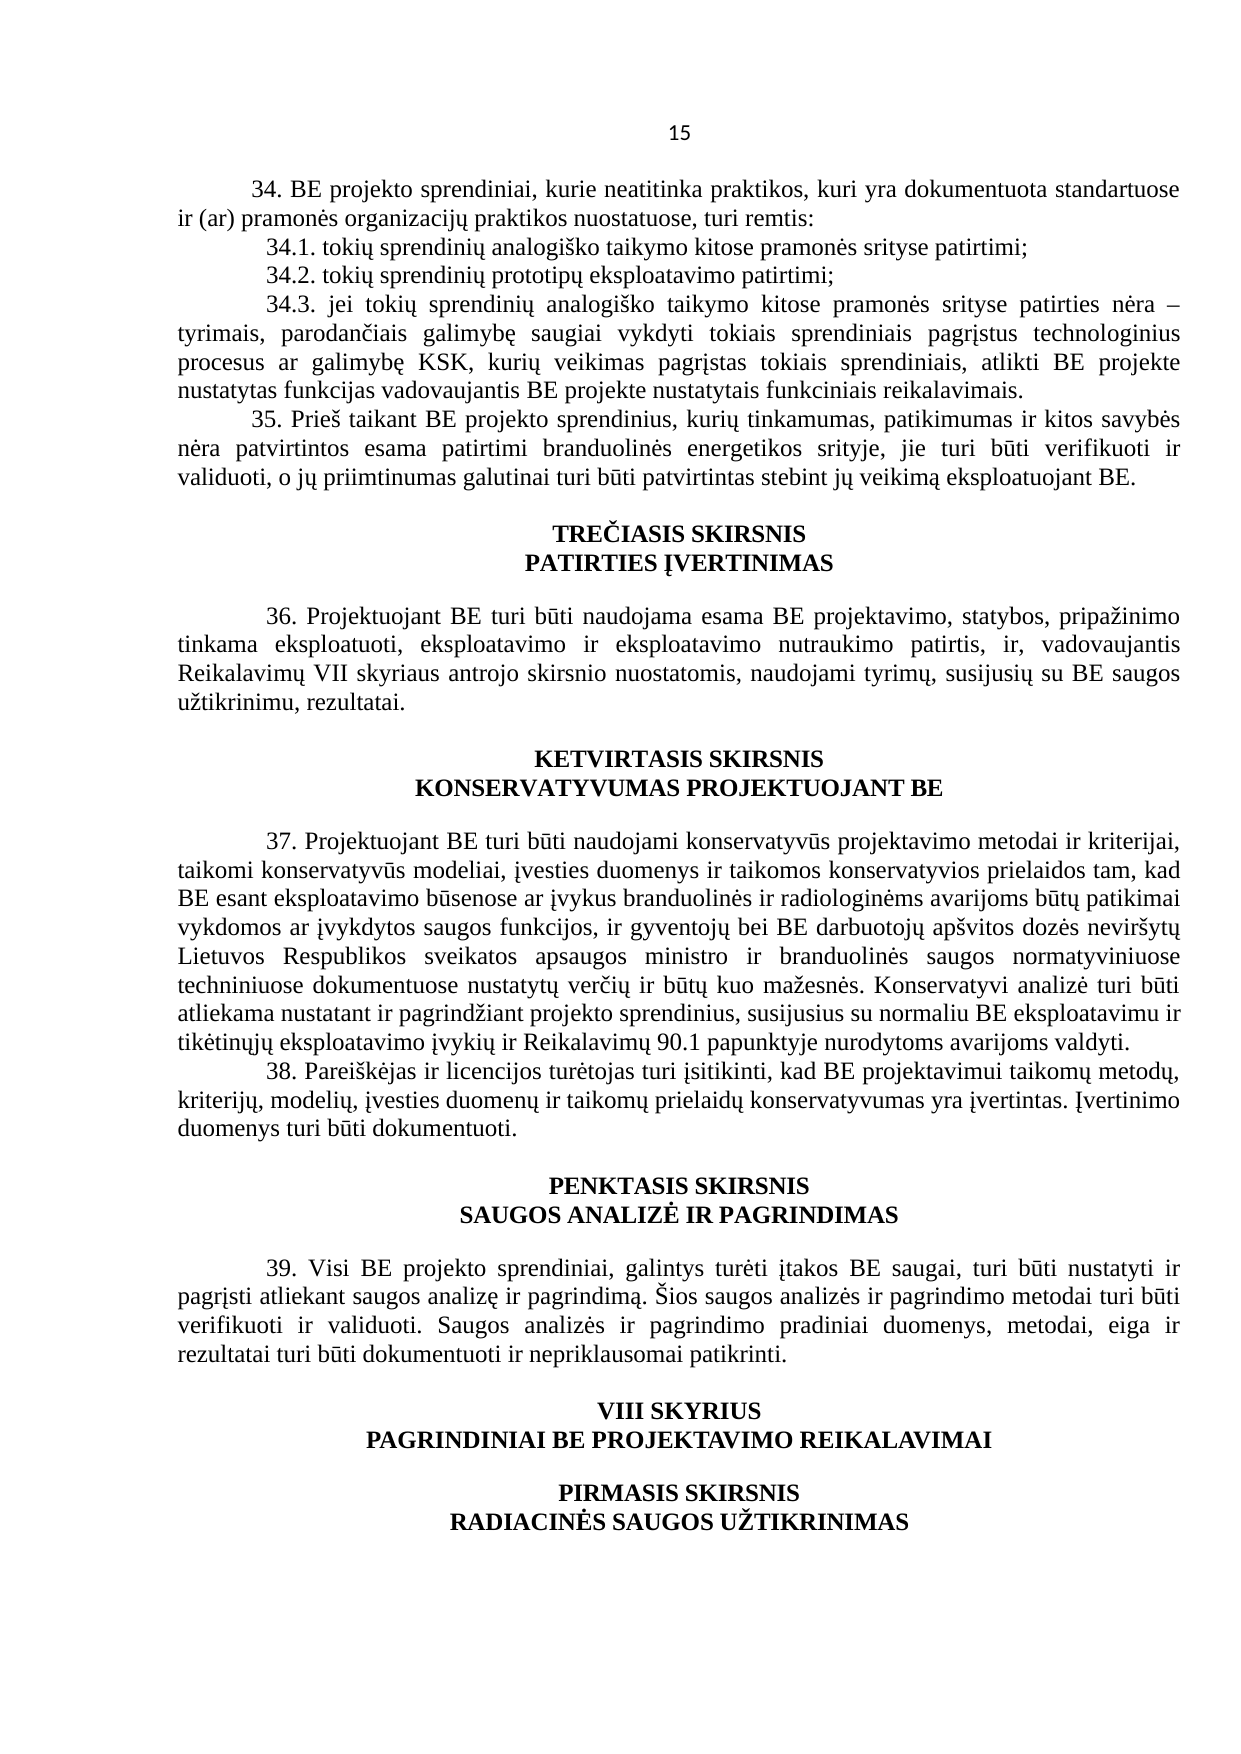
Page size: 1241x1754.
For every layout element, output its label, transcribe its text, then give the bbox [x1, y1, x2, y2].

text 36. Projektuojant BE turi būti naudojama esama BE projektavimo, statybos, pripažinimo tinkama eksploatuoti, eksploatavimo ir eksploatavimo nutraukimo patirtis, ir, vadovaujantis Reikalavimų VII skyriaus antrojo skirsnio nuostatomis, naudojami tyrimų, susijusių su BE saugos užtikrinimu, rezultatai. [177, 601, 1181, 716]
text SAUGOS ANALIZĖ IR PAGRINDIMAS [177, 1200, 1181, 1228]
text RADIACINĖS SAUGOS UŽTIKRINIMAS [177, 1507, 1181, 1535]
text TREČIASIS SKIRSNIS [177, 519, 1181, 548]
text 38. Pareiškėjas ir licencijos turėtojas turi įsitikinti, kad BE projektavimui taikomų metodų, kriterijų, modelių, įvesties duomenų ir taikomų prielaidų konservatyvumas yra įvertintas. Įvertinimo duomenys turi būti dokumentuoti. [177, 1056, 1181, 1142]
text 35. Prieš taikant BE projekto sprendinius, kurių tinkamumas, patikimumas ir kitos savybės nėra patvirtintos esama patirtimi branduolinės energetikos srityje, jie turi būti verifikuoti ir validuoti, o jų priimtinumas galutinai turi būti patvirtintas stebint jų veikimą eksploatuojant BE. [177, 404, 1181, 490]
text 34.1. tokių sprendinių analogiško taikymo kitose pramonės srityse patirtimi; [177, 232, 1181, 260]
text PAGRINDINIAI BE PROJEKTAVIMO REIKALAVIMAI [177, 1425, 1181, 1454]
text 37. Projektuojant BE turi būti naudojami konservatyvūs projektavimo metodai ir kriterijai, taikomi konservatyvūs modeliai, įvesties duomenys ir taikomos konservatyvios prielaidos tam, kad BE esant eksploatavimo būsenose ar įvykus branduolinės ir radiologinėms avarijoms būtų patikimai vykdomos ar įvykdytos saugos funkcijos, ir gyventojų bei BE darbuotojų apšvitos dozės neviršytų Lietuvos Respublikos sveikatos apsaugos ministro ir branduolinės saugos normatyviniuose techniniuose dokumentuose nustatytų verčių ir būtų kuo mažesnės. Konservatyvi analizė turi būti atliekama nustatant ir pagrindžiant projekto sprendinius, susijusius su normaliu BE eksploatavimu ir tikėtinųjų eksploatavimo įvykių ir Reikalavimų 90.1 papunktyje nurodytoms avarijoms valdyti. [177, 826, 1181, 1056]
text PIRMASIS SKIRSNIS [177, 1478, 1181, 1507]
text 34.2. tokių sprendinių prototipų eksploatavimo patirtimi; [177, 260, 1181, 289]
text 39. Visi BE projekto sprendiniai, galintys turėti įtakos BE saugai, turi būti nustatyti ir pagrįsti atliekant saugos analizę ir pagrindimą. Šios saugos analizės ir pagrindimo metodai turi būti verifikuoti ir validuoti. Saugos analizės ir pagrindimo pradiniai duomenys, metodai, eiga ir rezultatai turi būti dokumentuoti ir nepriklausomai patikrinti. [177, 1253, 1181, 1368]
text 34.3. jei tokių sprendinių analogiško taikymo kitose pramonės srityse patirties nėra – tyrimais, parodančiais galimybę saugiai vykdyti tokiais sprendiniais pagrįstus technologinius procesus ar galimybę KSK, kurių veikimas pagrįstas tokiais sprendiniais, atlikti BE projekte nustatytas funkcijas vadovaujantis BE projekte nustatytais funkciniais reikalavimais. [177, 289, 1181, 404]
text KONSERVATYVUMAS PROJEKTUOJANT BE [177, 773, 1181, 802]
text KETVIRTASIS SKIRSNIS [177, 744, 1181, 773]
text PENKTASIS SKIRSNIS [177, 1171, 1181, 1200]
text 34. BE projekto sprendiniai, kurie neatitinka praktikos, kuri yra dokumentuota standartuose ir (ar) pramonės organizacijų praktikos nuostatuose, turi remtis: [177, 174, 1181, 232]
text PATIRTIES ĮVERTINIMAS [177, 548, 1181, 577]
text VIII SKYRIUS [177, 1396, 1181, 1425]
